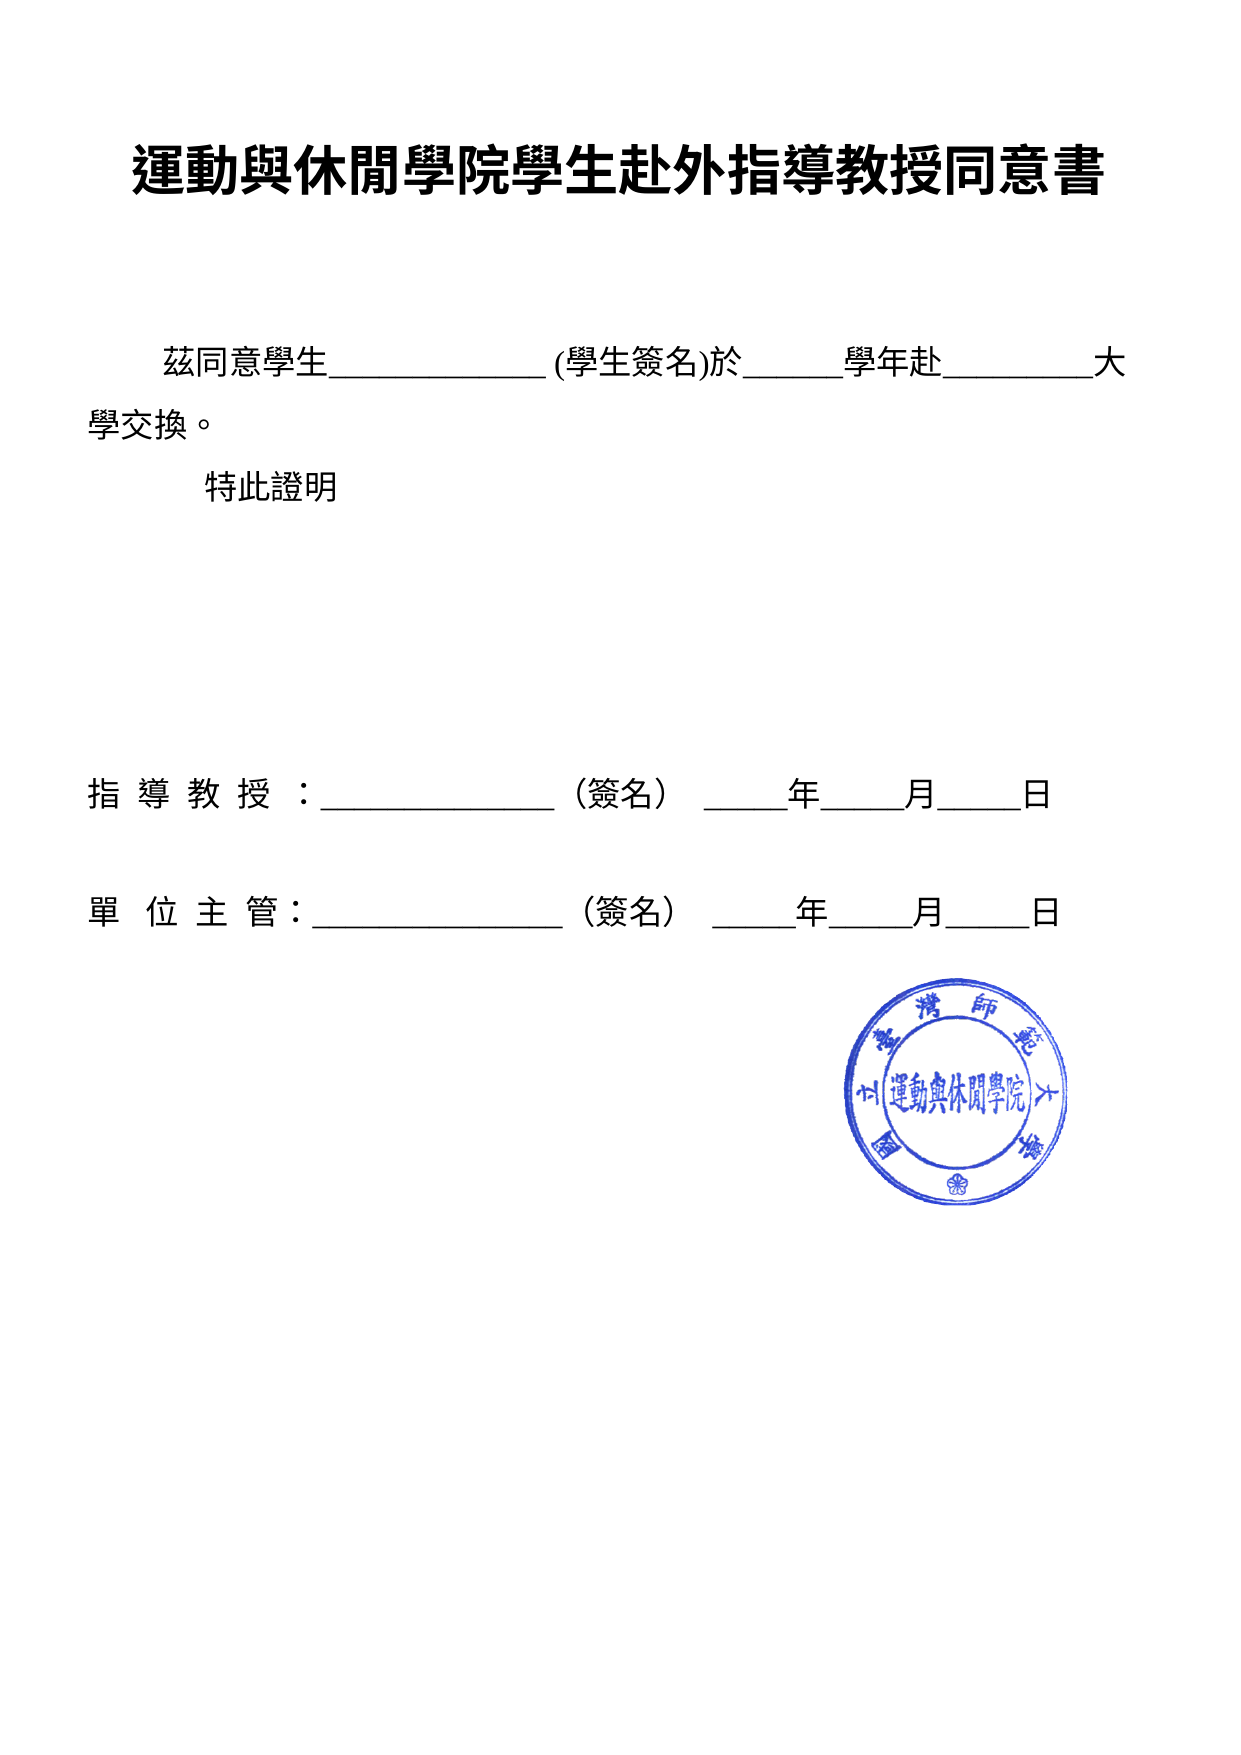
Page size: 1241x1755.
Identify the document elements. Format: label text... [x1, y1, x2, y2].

text 指 導 教 授 ：______________（簽名） _____年_____月_____日 [87, 750, 1142, 812]
text 單 位 主 管：_______________（簽名） _____年_____月_____日 [87, 869, 1142, 931]
text 運動與休閒學院學生赴外指導教授同意書 [37, 94, 1199, 219]
text 茲同意學生_____________ (學生簽名)於______學年赴_________大學交換。 [87, 319, 1142, 444]
text 特此證明 [87, 444, 1142, 506]
